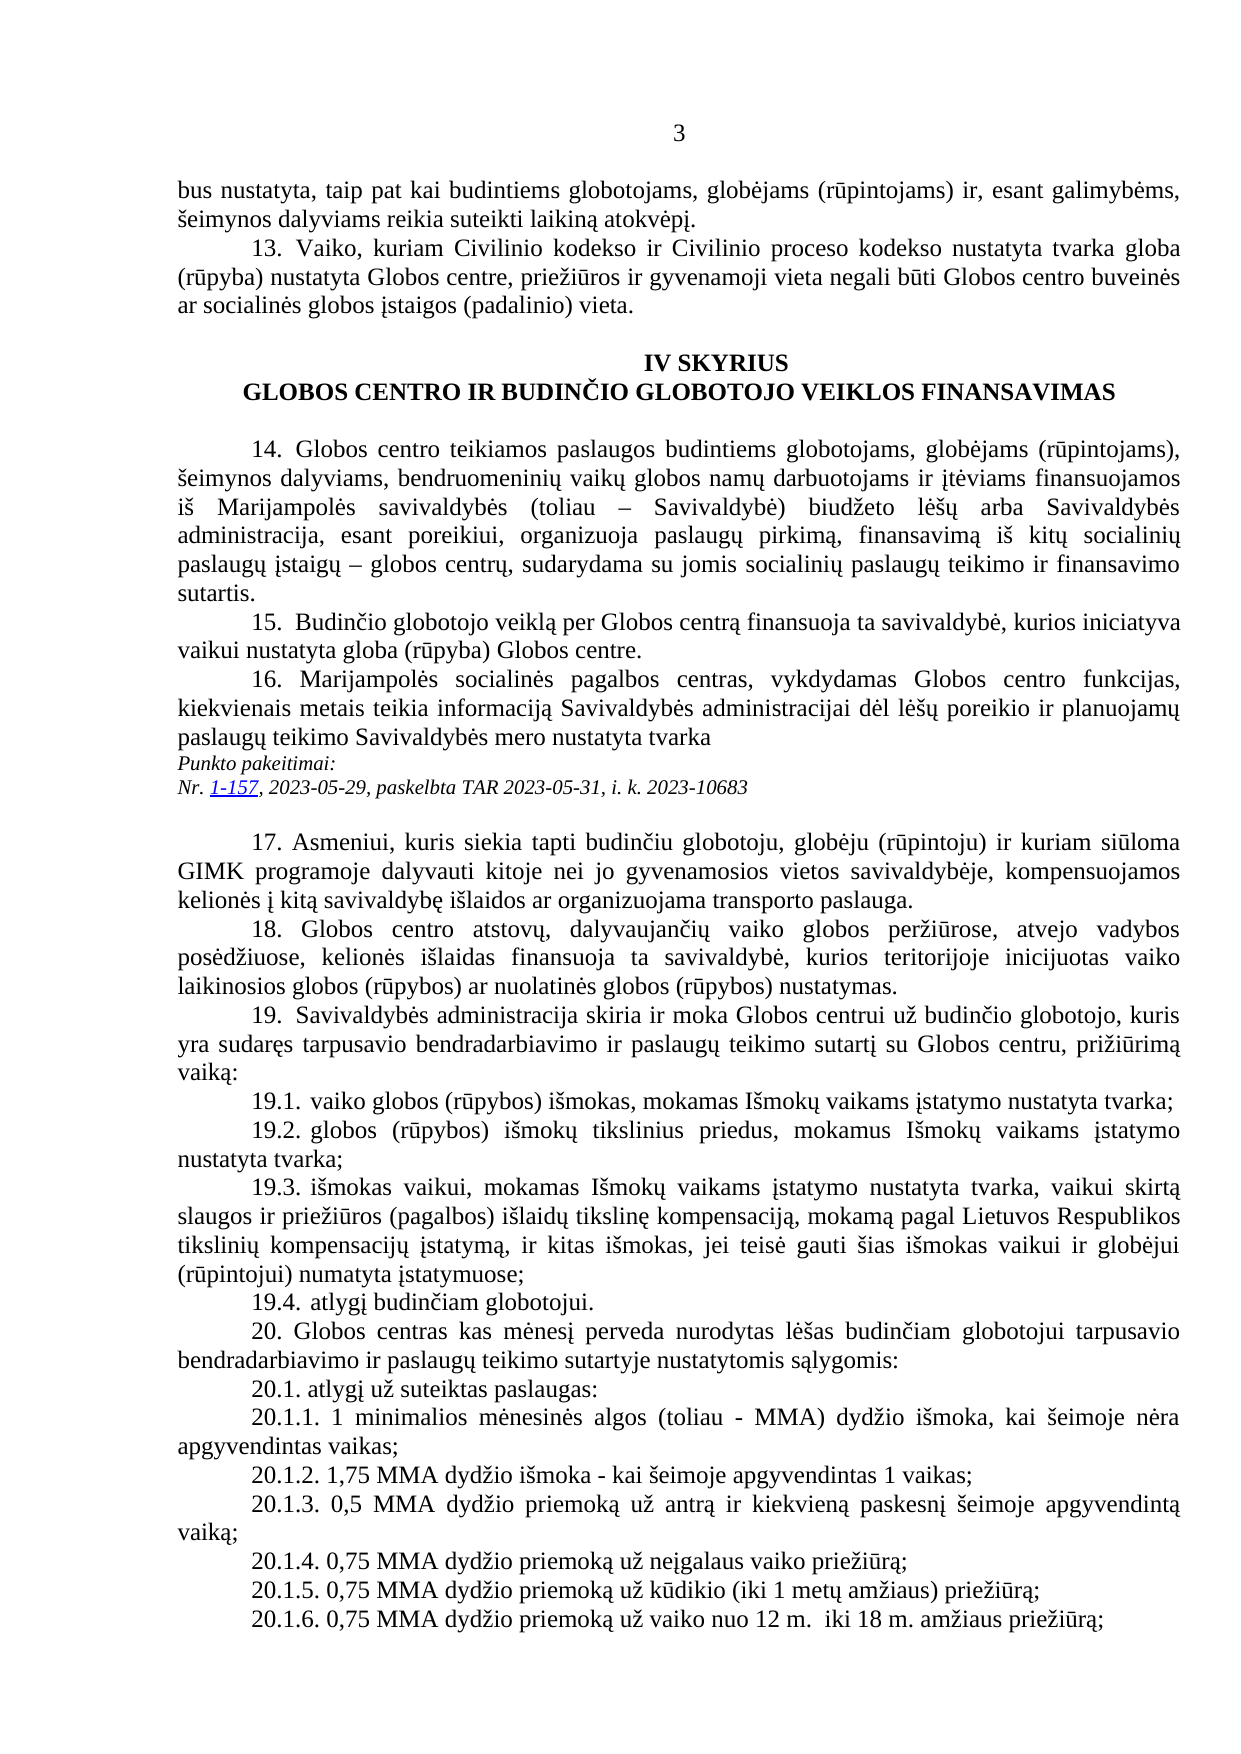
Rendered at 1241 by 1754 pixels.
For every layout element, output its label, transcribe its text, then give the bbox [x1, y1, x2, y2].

text 20.1.3. 0,5 MMA dydžio priemoką už antrą ir kiekvieną paskesnį šeimoje apgyvendintą vaiką; [177, 1489, 1181, 1546]
text 18. Globos centro atstovų, dalyvaujančių vaiko globos peržiūrose, atvejo vadybos posėdžiuose, kelionės išlaidas finansuoja ta savivaldybė, kurios teritorijoje inicijuotas vaiko laikinosios globos (rūpybos) ar nuolatinės globos (rūpybos) nustatymas. [177, 914, 1181, 1000]
text 19.3. išmokas vaikui, mokamas Išmokų vaikams įstatymo nustatyta tvarka, vaikui skirtą slaugos ir priežiūros (pagalbos) išlaidų tikslinę kompensaciją, mokamą pagal Lietuvos Respublikos tikslinių kompensacijų įstatymą, ir kitas išmokas, jei teisė gauti šias išmokas vaikui ir globėjui (rūpintojui) numatyta įstatymuose; [177, 1172, 1181, 1287]
text 20.1.2. 1,75 MMA dydžio išmoka - kai šeimoje apgyvendintas 1 vaikas; [177, 1460, 1181, 1489]
text 20.1.4. 0,75 MMA dydžio priemoką už neįgalaus vaiko priežiūrą; [177, 1546, 1181, 1575]
text 17. Asmeniui, kuris siekia tapti budinčiu globotoju, globėju (rūpintoju) ir kuriam siūloma GIMK programoje dalyvauti kitoje nei jo gyvenamosios vietos savivaldybėje, kompensuojamos kelionės į kitą savivaldybę išlaidos ar organizuojama transporto paslauga. [177, 827, 1181, 914]
text Nr. 1-157, 2023-05-29, paskelbta TAR 2023-05-31, i. k. 2023-10683 [177, 775, 1181, 799]
text 19.4. atlygį budinčiam globotojui. [177, 1287, 1181, 1316]
text 20.1.1. 1 minimalios mėnesinės algos (toliau - MMA) dydžio išmoka, kai šeimoje nėra apgyvendintas vaikas; [177, 1402, 1181, 1460]
text 19. Savivaldybės administracija skiria ir moka Globos centrui už budinčio globotojo, kuris yra sudaręs tarpusavio bendradarbiavimo ir paslaugų teikimo sutartį su Globos centru, prižiūrimą vaiką: [177, 1000, 1181, 1086]
text Punkto pakeitimai: [177, 751, 1181, 775]
text 15. Budinčio globotojo veiklą per Globos centrą finansuoja ta savivaldybė, kurios iniciatyva vaikui nustatyta globa (rūpyba) Globos centre. [177, 607, 1181, 664]
text 14. Globos centro teikiamos paslaugos budintiems globotojams, globėjams (rūpintojams), šeimynos dalyviams, bendruomeninių vaikų globos namų darbuotojams ir įtėviams finansuojamos iš Marijampolės savivaldybės (toliau – Savivaldybė) biudžeto lėšų arba Savivaldybės administracija, esant poreikiui, organizuoja paslaugų pirkimą, finansavimą iš kitų socialinių paslaugų įstaigų – globos centrų, sudarydama su jomis socialinių paslaugų teikimo ir finansavimo sutartis. [177, 434, 1181, 607]
text IV SKYRIUS [177, 348, 1181, 377]
text 20.1. atlygį už suteiktas paslaugas: [177, 1374, 1181, 1402]
text 20.1.5. 0,75 MMA dydžio priemoką už kūdikio (iki 1 metų amžiaus) priežiūrą; [177, 1575, 1181, 1604]
text bus nustatyta, taip pat kai budintiems globotojams, globėjams (rūpintojams) ir, esant galimybėms, šeimynos dalyviams reikia suteikti laikiną atokvėpį. [177, 176, 1181, 233]
text 19.2. globos (rūpybos) išmokų tikslinius priedus, mokamus Išmokų vaikams įstatymo nustatyta tvarka; [177, 1115, 1181, 1172]
text 16. Marijampolės socialinės pagalbos centras, vykdydamas Globos centro funkcijas, kiekvienais metais teikia informaciją Savivaldybės administracijai dėl lėšų poreikio ir planuojamų paslaugų teikimo Savivaldybės mero nustatyta tvarka [177, 664, 1181, 751]
text 20.1.6. 0,75 MMA dydžio priemoką už vaiko nuo 12 m. iki 18 m. amžiaus priežiūrą; [177, 1604, 1181, 1632]
text 20. Globos centras kas mėnesį perveda nurodytas lėšas budinčiam globotojui tarpusavio bendradarbiavimo ir paslaugų teikimo sutartyje nustatytomis sąlygomis: [177, 1316, 1181, 1374]
text 19.1. vaiko globos (rūpybos) išmokas, mokamas Išmokų vaikams įstatymo nustatyta tvarka; [177, 1086, 1181, 1115]
text 13. Vaiko, kuriam Civilinio kodekso ir Civilinio proceso kodekso nustatyta tvarka globa (rūpyba) nustatyta Globos centre, priežiūros ir gyvenamoji vieta negali būti Globos centro buveinės ar socialinės globos įstaigos (padalinio) vieta. [177, 233, 1181, 319]
text GLOBOS CENTRO IR BUDINČIO GLOBOTOJO VEIKLOS FINANSAVIMAS [177, 377, 1181, 406]
